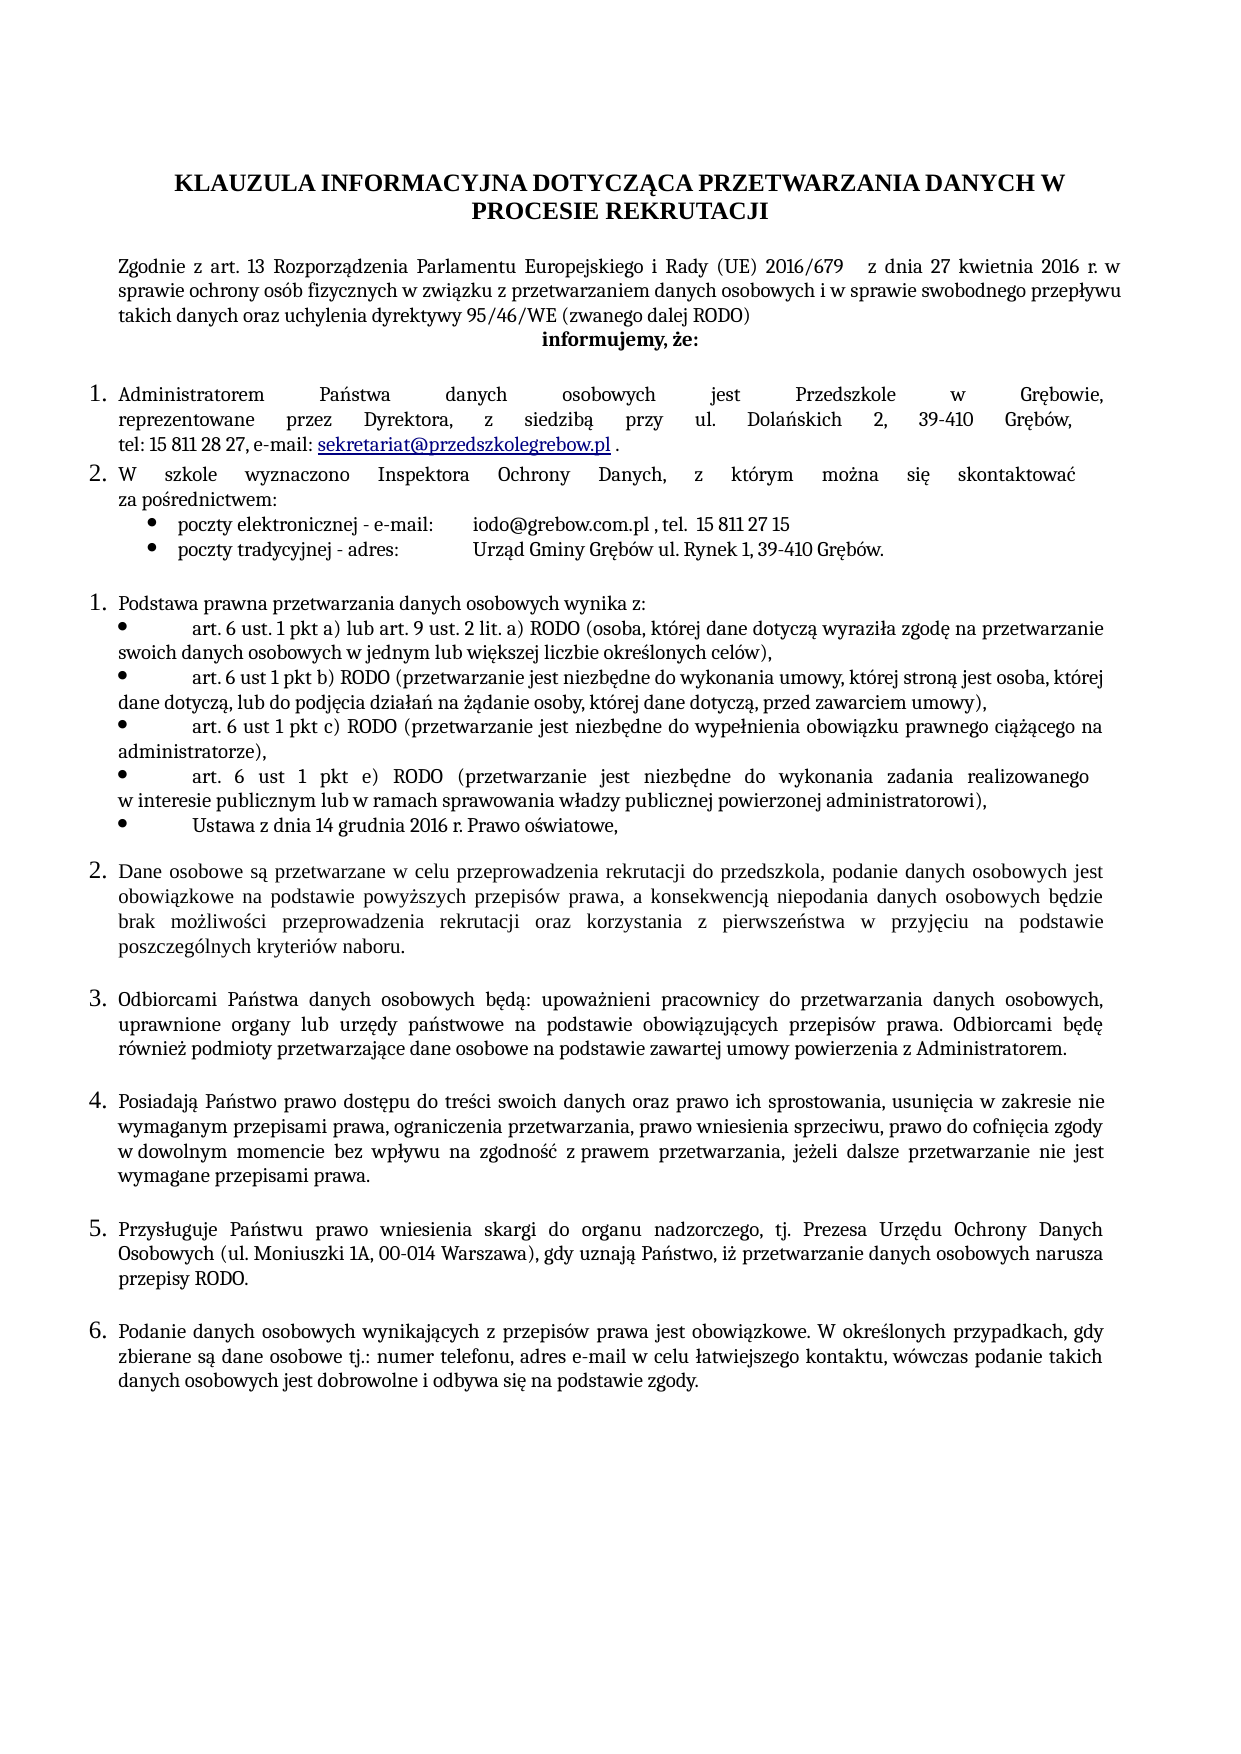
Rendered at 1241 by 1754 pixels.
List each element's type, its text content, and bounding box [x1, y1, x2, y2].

list Dane osobowe są przetwarzane w celu przeprowadzenia rekrutacji do przedszkola, podanie danych osobowych jest obowiązkowe na podstawie powyższych przepisów prawa, a konsekwencją niepodania danych osobowych będzie brak możliwości przeprowadzenia rekrutacji oraz korzystania z pierwszeństwa w przyjęciu na podstawie poszczególnych kryteriów naboru. [88, 855, 1104, 958]
list Przysługuje Państwu prawo wniesienia skargi do organu nadzorczego, tj. Prezesa Urzędu Ochrony Danych Osobowych (ul. Moniuszki 1A, 00-014 Warszawa), gdy uznają Państwo, iż przetwarzanie danych osobowych narusza przepisy RODO. [88, 1213, 1104, 1291]
list art. 6 ust 1 pkt b) RODO (przetwarzanie jest niezbędne do wykonania umowy, której stroną jest osoba, której dane dotyczą, lub do podjęcia działań na żądanie osoby, której dane dotyczą, przed zawarciem umowy), [118, 666, 1104, 714]
list Podstawa prawna przetwarzania danych osobowych wynika z: [88, 587, 1104, 615]
text KLAUZULA INFORMACYJNA DOTYCZĄCA PRZETWARZANIA DANYCH W PROCESIE REKRUTACJI [118, 168, 1122, 225]
list art. 6 ust 1 pkt c) RODO (przetwarzanie jest niezbędne do wypełnienia obowiązku prawnego ciążącego na administratorze), [118, 715, 1104, 764]
list art. 6 ust. 1 pkt a) lub art. 9 ust. 2 lit. a) RODO (osoba, której dane dotyczą wyraziła zgodę na przetwarzanie swoich danych osobowych w jednym lub większej liczbie określonych celów), [118, 616, 1104, 665]
list Administratorem Państwa danych osobowych jest Przedszkole w Grębowie, reprezentowane przez Dyrektora, z siedzibą przy ul. Dolańskich 2, 39-410 Grębów, tel: 15 811 28 27, e-mail: sekretariat@przedszkolegrebow.pl . [88, 378, 1104, 457]
list poczty tradycyjnej - adres: Urząd Gminy Grębów ul. Rynek 1, 39-410 Grębów. [148, 537, 1104, 561]
list poczty elektronicznej - e-mail: iodo@grebow.com.pl , tel. 15 811 27 15 [148, 512, 1104, 537]
text informujemy, że: [118, 328, 1122, 352]
list Odbiorcami Państwa danych osobowych będą: upoważnieni pracownicy do przetwarzania danych osobowych, uprawnione organy lub urzędy państwowe na podstawie obowiązujących przepisów prawa. Odbiorcami będę również podmioty przetwarzające dane osobowe na podstawie zawartej umowy powierzenia z Administratorem. [88, 983, 1104, 1061]
list W szkole wyznaczono Inspektora Ochrony Danych, z którym można się skontaktować za pośrednictwem: [88, 458, 1104, 512]
list Posiadają Państwo prawo dostępu do treści swoich danych oraz prawo ich sprostowania, usunięcia w zakresie nie wymaganym przepisami prawa, ograniczenia przetwarzania, prawo wniesienia sprzeciwu, prawo do cofnięcia zgody w dowolnym momencie bez wpływu na zgodność z prawem przetwarzania, jeżeli dalsze przetwarzanie nie jest wymagane przepisami prawa. [88, 1086, 1104, 1188]
text Zgodnie z art. 13 Rozporządzenia Parlamentu Europejskiego i Rady (UE) 2016/679 z dnia 27 kwietnia 2016 r. w sprawie ochrony osób fizycznych w związku z przetwarzaniem danych osobowych i w sprawie swobodnego przepływu takich danych oraz uchylenia dyrektywy 95/46/WE (zwanego dalej RODO) [118, 254, 1122, 327]
list art. 6 ust 1 pkt e) RODO (przetwarzanie jest niezbędne do wykonania zadania realizowanego w interesie publicznym lub w ramach sprawowania władzy publicznej powierzonej administratorowi), [118, 764, 1104, 813]
list Ustawa z dnia 14 grudnia 2016 r. Prawo oświatowe, [118, 814, 1104, 838]
list Podanie danych osobowych wynikających z przepisów prawa jest obowiązkowe. W określonych przypadkach, gdy zbierane są dane osobowe tj.: numer telefonu, adres e-mail w celu łatwiejszego kontaktu, wówczas podanie takich danych osobowych jest dobrowolne i odbywa się na podstawie zgody. [88, 1315, 1104, 1393]
